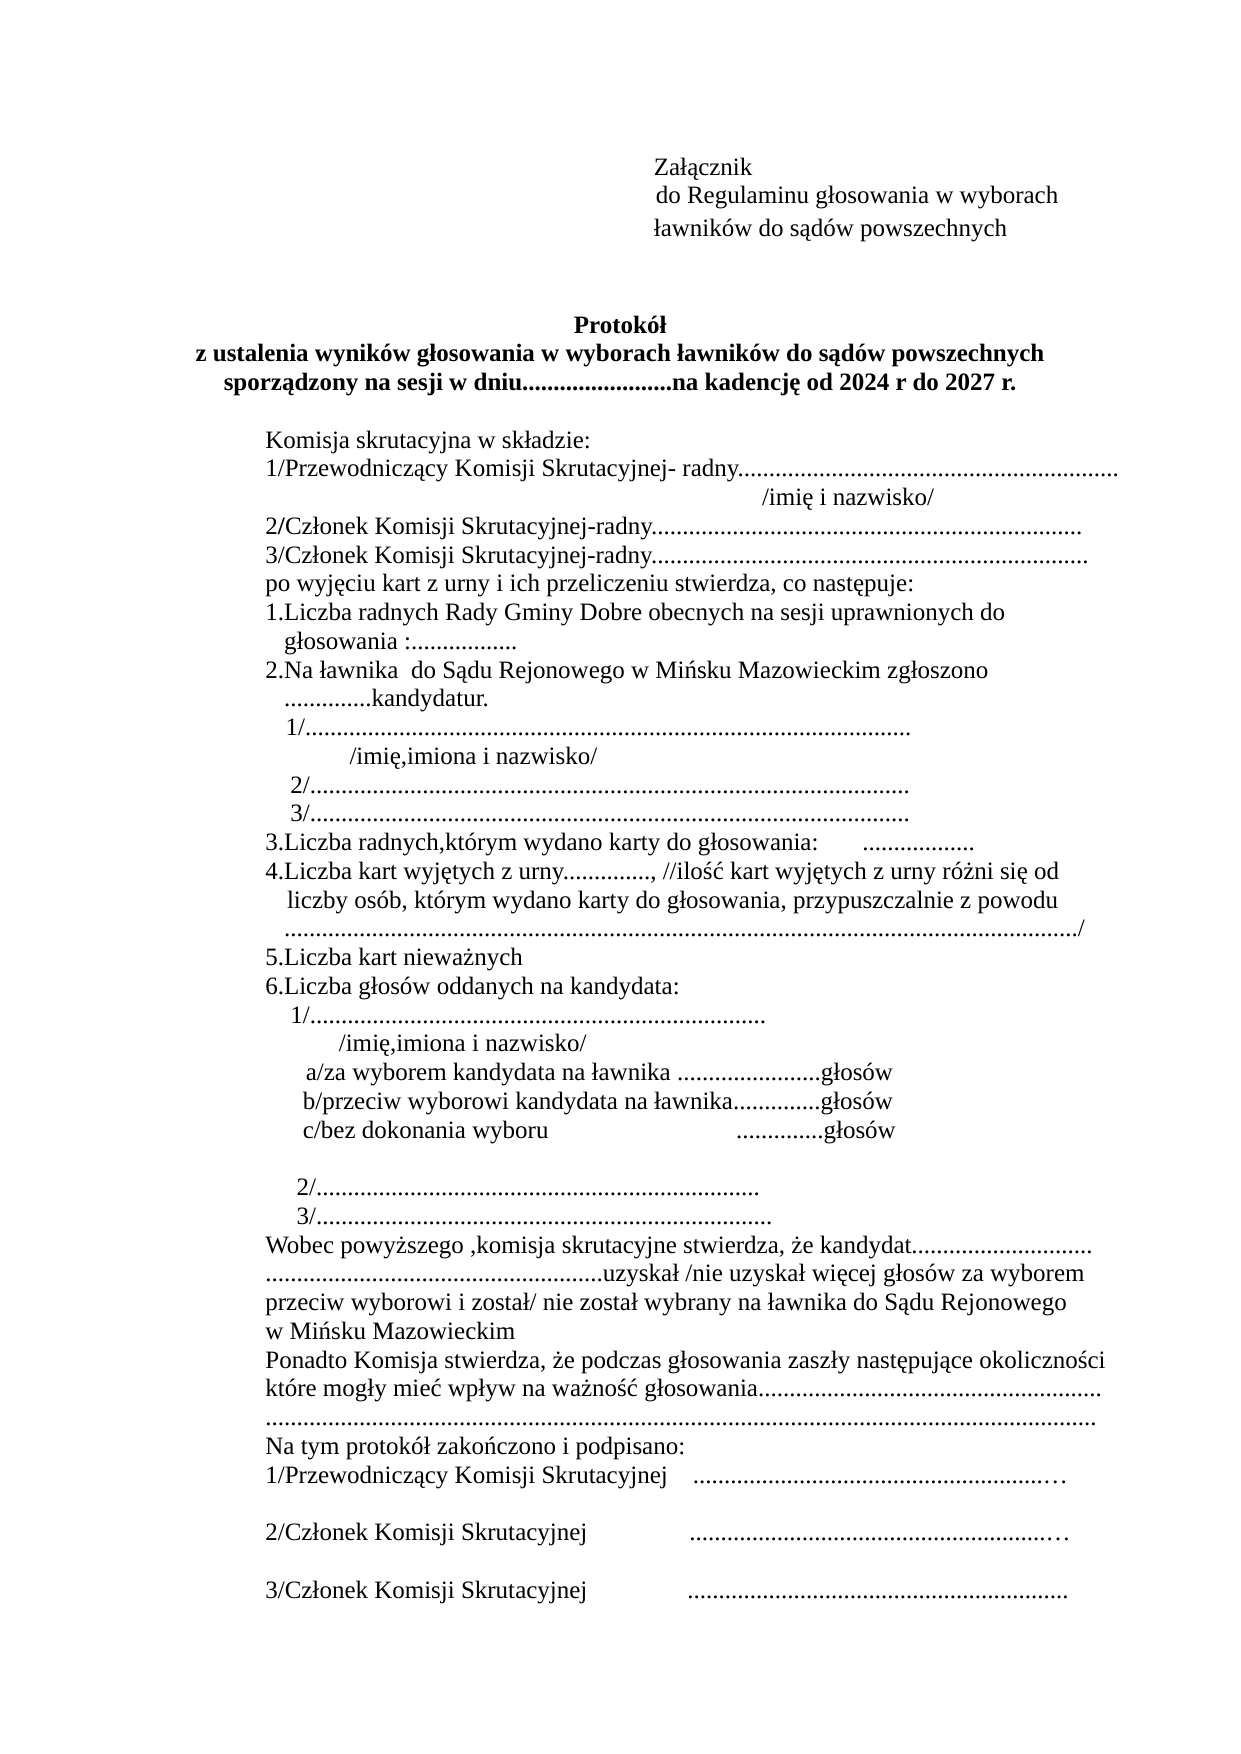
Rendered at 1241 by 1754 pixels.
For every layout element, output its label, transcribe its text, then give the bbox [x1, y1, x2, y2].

text b/przeciw wyborowi kandydata na ławnika..............głosów [118, 1086, 1122, 1115]
text Komisja skrutacyjna w składzie: [118, 425, 1122, 453]
text ..............kandydatur. [118, 683, 1122, 712]
text .............................................................................................................................../ [118, 913, 1122, 942]
text 3/Członek Komisji Skrutacyjnej ............................................................. [118, 1575, 1122, 1603]
text do Regulaminu głosowania w wyborach [118, 180, 1122, 209]
text Protokół [118, 310, 1122, 338]
text 2/Członek Komisji Skrutacyjnej-radny..................................................................... [118, 511, 1122, 540]
text 1/................................................................................................. [118, 712, 1122, 741]
text po wyjęciu kart z urny i ich przeliczeniu stwierdza, co następuje: [118, 568, 1122, 597]
text c/bez dokonania wyboru ..............głosów [118, 1115, 1122, 1143]
text 2/....................................................................... [118, 1172, 1122, 1201]
text Ponadto Komisja stwierdza, że podczas głosowania zaszły następujące okoliczności które mogły mieć wpływ na ważność głosowania....................................................... ..................................................................................................................................... Na tym protokół zakończono i podpisano: [118, 1345, 1122, 1460]
text 3/......................................................................... [118, 1201, 1122, 1230]
text /imię,imiona i nazwisko/ [118, 741, 1122, 770]
text 5.Liczba kart nieważnych [118, 942, 1122, 971]
text 6.Liczba głosów oddanych na kandydata: [118, 971, 1122, 1000]
text 2.Na ławnika do Sądu Rejonowego w Mińsku Mazowieckim zgłoszono [118, 655, 1122, 683]
text sporządzony na sesji w dniu........................na kadencję od 2024 r do 2027 r. [118, 367, 1122, 396]
text Załącznik [118, 152, 1122, 180]
text 1/Przewodniczący Komisji Skrutacyjnej- radny............................................................. [118, 453, 1122, 482]
text 3.Liczba radnych,którym wydano karty do głosowania: .................. [118, 827, 1122, 856]
text 3/................................................................................................ [118, 798, 1122, 827]
text 1/Przewodniczący Komisji Skrutacyjnej ........................................................… [118, 1460, 1122, 1488]
text Wobec powyższego ,komisja skrutacyjne stwierdza, że kandydat............................. ......................................................uzyskał /nie uzyskał więcej głosów za wyborem przeciw wyborowi i został/ nie został wybrany na ławnika do Sądu Rejonowego [118, 1230, 1122, 1316]
text z ustalenia wyników głosowania w wyborach ławników do sądów powszechnych [118, 338, 1122, 367]
text 2/Członek Komisji Skrutacyjnej .........................................................… [118, 1517, 1122, 1546]
text 1/......................................................................... [118, 1000, 1122, 1028]
text w Mińsku Mazowieckim [118, 1316, 1122, 1345]
text /imię i nazwisko/ [118, 482, 1122, 511]
text 4.Liczba kart wyjętych z urny.............., //ilość kart wyjętych z urny różni się od [118, 856, 1122, 885]
text liczby osób, którym wydano karty do głosowania, przypuszczalnie z powodu [118, 885, 1122, 913]
text ławników do sądów powszechnych [118, 209, 1122, 243]
text /imię,imiona i nazwisko/ [118, 1028, 1122, 1057]
text a/za wyborem kandydata na ławnika .......................głosów [118, 1057, 1122, 1086]
text 2/................................................................................................ [118, 770, 1122, 798]
text 3/Członek Komisji Skrutacyjnej-radny...................................................................... [118, 540, 1122, 568]
text 1.Liczba radnych Rady Gminy Dobre obecnych na sesji uprawnionych do głosowania :................. [118, 597, 1122, 655]
